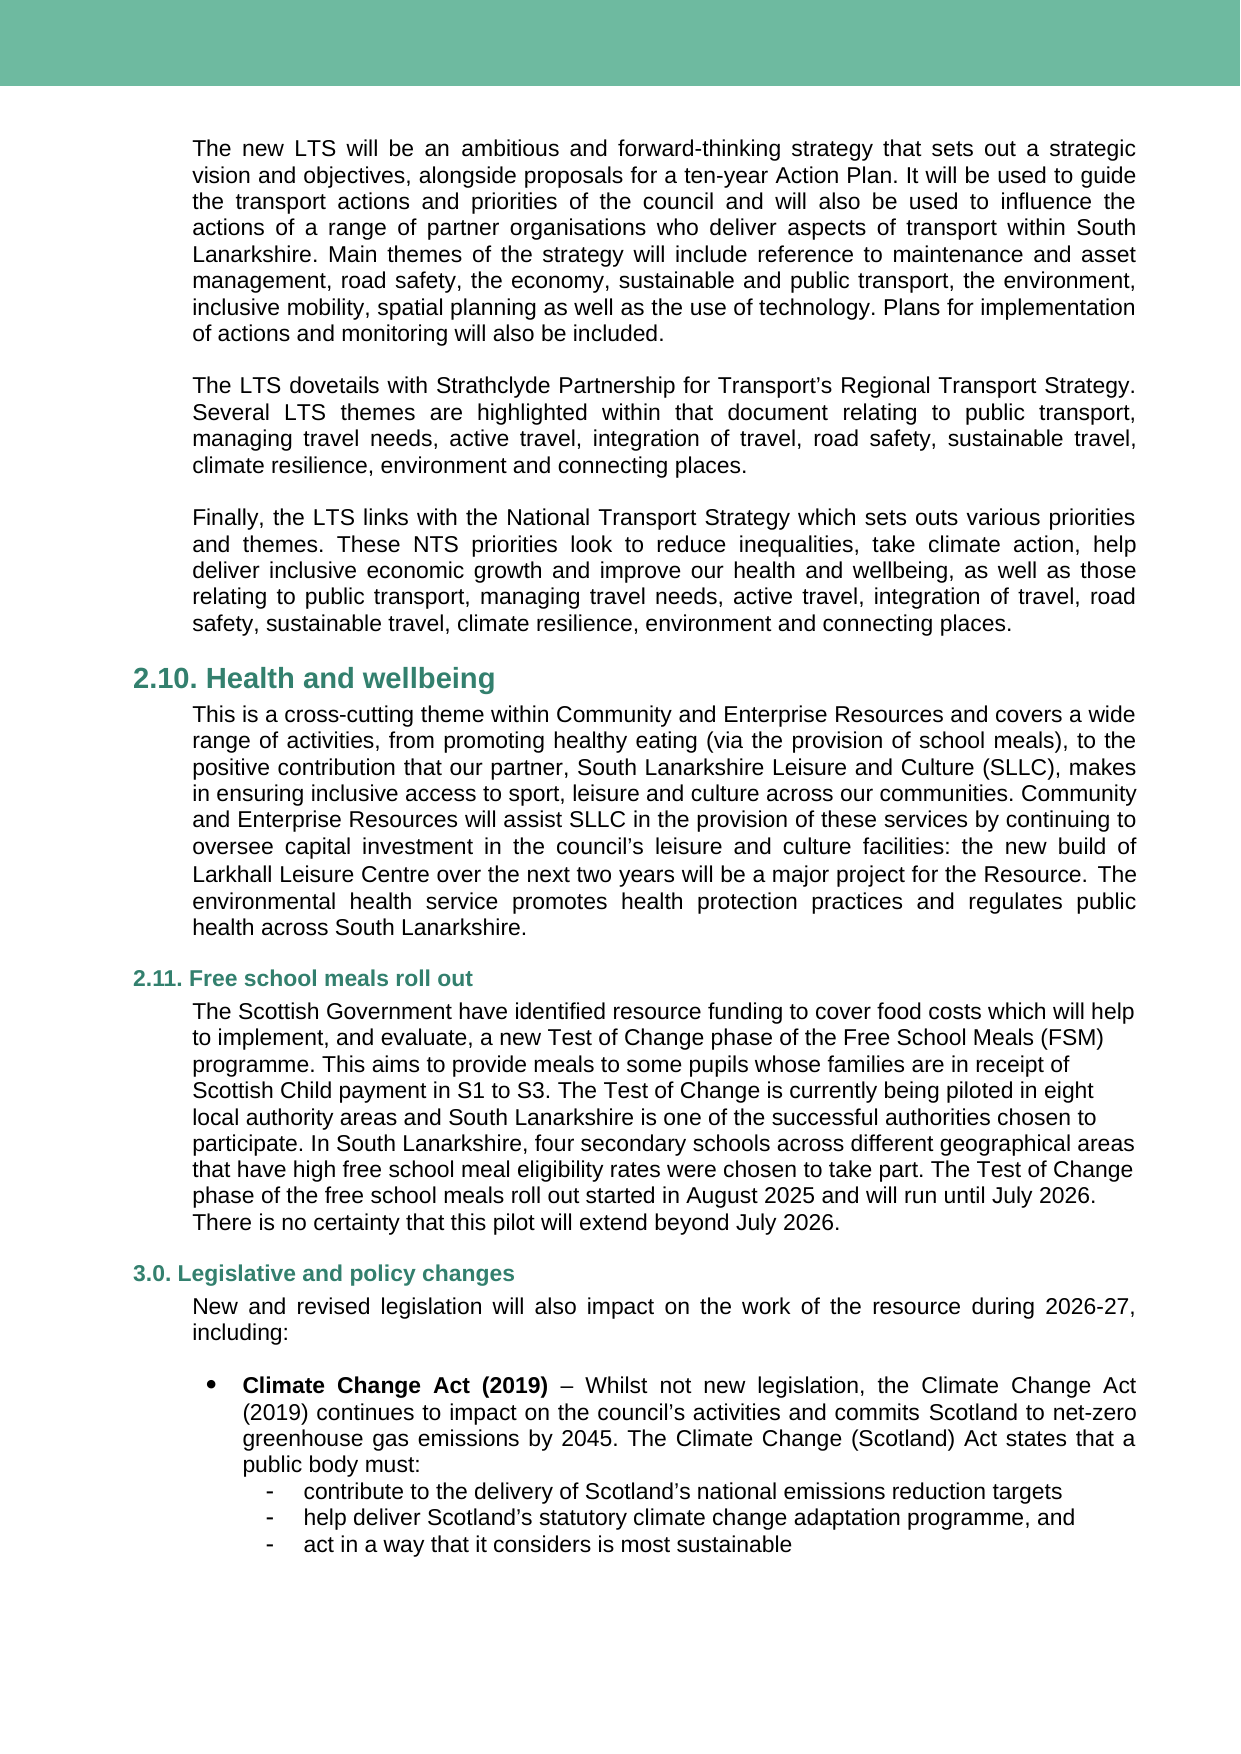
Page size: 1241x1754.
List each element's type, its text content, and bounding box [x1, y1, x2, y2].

text Finally, the LTS links with the National Transport Strategy which sets outs various priorities and themes. These NTS priorities look to reduce inequalities, take climate action, help deliver inclusive economic growth and improve our health and wellbeing, as well as those relating to public transport, managing travel needs, active travel, integration of travel, road safety, sustainable travel, climate resilience, environment and connecting places. [192, 504, 1137, 636]
subtitle 2.10. Health and wellbeing [133, 661, 1137, 694]
subtitle 2.11. Free school meals roll out [133, 965, 1137, 992]
list contribute to the delivery of Scotland’s national emissions reduction targets [266, 1478, 1137, 1504]
text The Scottish Government have identified resource funding to cover food costs which will help to implement, and evaluate, a new Test of Change phase of the Free School Meals (FSM) programme. This aims to provide meals to some pupils whose families are in receipt of Scottish Child payment in S1 to S3. The Test of Change is currently being piloted in eight local authority areas and South Lanarkshire is one of the successful authorities chosen to participate. In South Lanarkshire, four secondary schools across different geographical areas that have high free school meal eligibility rates were chosen to take part. The Test of Change phase of the free school meals roll out started in August 2025 and will run until July 2026. There is no certainty that this pilot will extend beyond July 2026. [192, 998, 1137, 1235]
text This is a cross-cutting theme within Community and Enterprise Resources and covers a wide range of activities, from promoting healthy eating (via the provision of school meals), to the positive contribution that our partner, South Lanarkshire Leisure and Culture (SLLC), makes in ensuring inclusive access to sport, leisure and culture across our communities. Community and Enterprise Resources will assist SLLC in the provision of these services by continuing to oversee capital investment in the council’s leisure and culture facilities: the new build of Larkhall Leisure Centre over the next two years will be a major project for the Resource. The environmental health service promotes health protection practices and regulates public health across South Lanarkshire. [192, 701, 1137, 940]
subtitle 3.0. Legislative and policy changes [133, 1260, 1137, 1287]
list act in a way that it considers is most sustainable [266, 1531, 1137, 1557]
list New and revised legislation will also impact on the work of the resource during 2026-27, including: [192, 1293, 1137, 1346]
list Climate Change Act (2019) – Whilst not new legislation, the Climate Change Act (2019) continues to impact on the council’s activities and commits Scotland to net-zero greenhouse gas emissions by 2045. The Climate Change (Scotland) Act states that a public body must: [207, 1372, 1137, 1478]
list help deliver Scotland’s statutory climate change adaptation programme, and [266, 1504, 1137, 1531]
text The new LTS will be an ambitious and forward-thinking strategy that sets out a strategic vision and objectives, alongside proposals for a ten-year Action Plan. It will be used to guide the transport actions and priorities of the council and will also be used to influence the actions of a range of partner organisations who deliver aspects of transport within South Lanarkshire. Main themes of the strategy will include reference to maintenance and asset management, road safety, the economy, sustainable and public transport, the environment, inclusive mobility, spatial planning as well as the use of technology. Plans for implementation of actions and monitoring will also be included. [192, 133, 1137, 346]
text The LTS dovetails with Strathclyde Partnership for Transport’s Regional Transport Strategy. Several LTS themes are highlighted within that document relating to public transport, managing travel needs, active travel, integration of travel, road safety, sustainable travel, climate resilience, environment and connecting places. [192, 372, 1137, 478]
